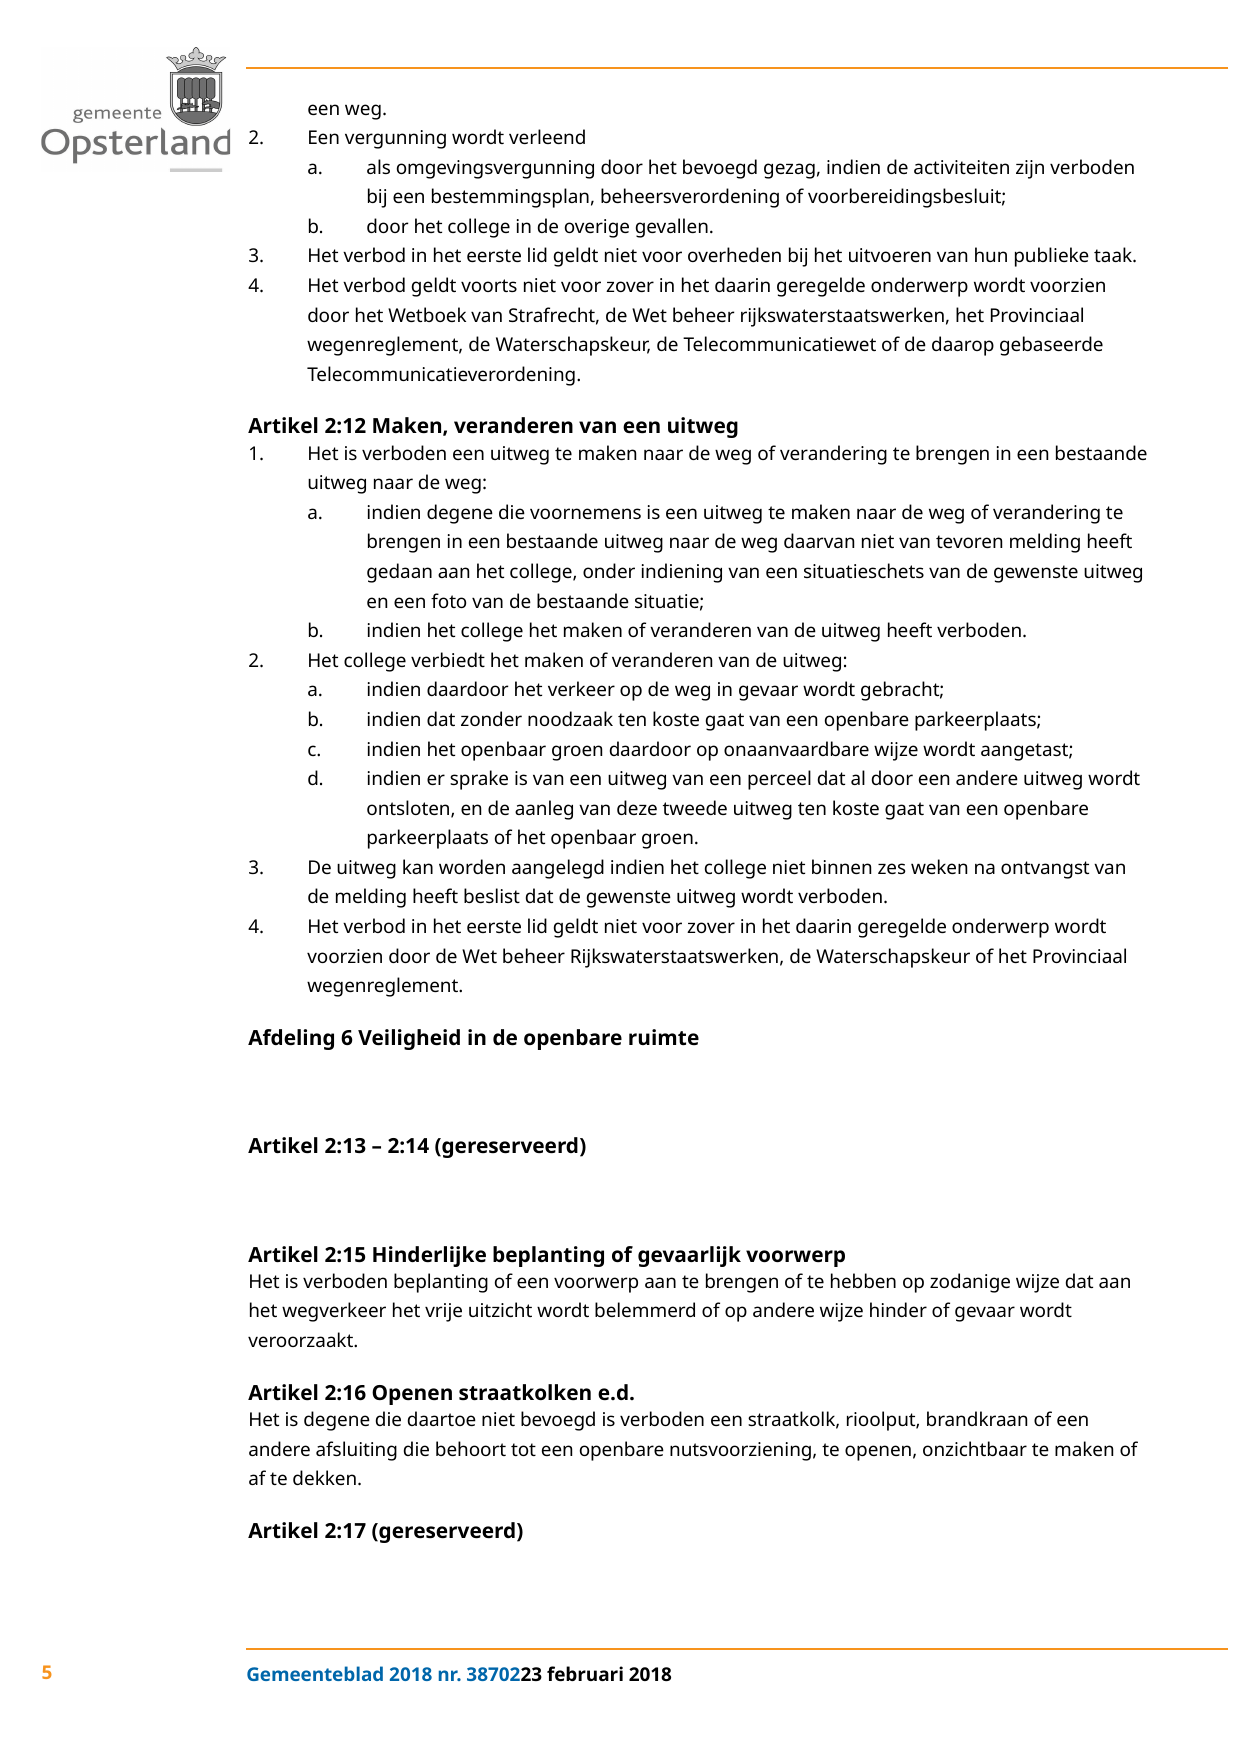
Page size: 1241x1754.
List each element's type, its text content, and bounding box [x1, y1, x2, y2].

list een weg. [248, 95, 1152, 121]
text Afdeling 6 Veiligheid in de openbare ruimte [248, 1023, 1152, 1051]
list Het is verboden een uitweg te maken naar de weg of verandering te brengen in een bestaande uitweg naar de weg: [248, 440, 1152, 495]
list als omgevingsvergunning door het bevoegd gezag, indien de activiteiten zijn verboden bij een bestemmingsplan, beheersverordening of voorbereidingsbesluit; [307, 154, 1152, 209]
list indien het college het maken of veranderen van de uitweg heeft verboden. [307, 617, 1152, 643]
list indien het openbaar groen daardoor op onaanvaardbare wijze wordt aangetast; [307, 736, 1152, 761]
list indien dat zonder noodzaak ten koste gaat van een openbare parkeerplaats; [307, 706, 1152, 732]
list door het college in de overige gevallen. [307, 213, 1152, 239]
text Het is degene die daartoe niet bevoegd is verboden een straatkolk, rioolput, brandkraan of een andere afsluiting die behoort tot een openbare nutsvoorziening, te openen, onzichtbaar te maken of af te dekken. [248, 1406, 1152, 1491]
list indien daardoor het verkeer op de weg in gevaar wordt gebracht; [307, 677, 1152, 702]
text Artikel 2:17 (gereserveerd) [248, 1516, 1152, 1544]
text Artikel 2:12 Maken, veranderen van een uitweg [248, 411, 1152, 440]
list Het verbod in het eerste lid geldt niet voor overheden bij het uitvoeren van hun publieke taak. [248, 243, 1152, 268]
text Artikel 2:15 Hinderlijke beplanting of gevaarlijk voorwerp [248, 1240, 1152, 1268]
list indien degene die voornemens is een uitweg te maken naar de weg of verandering te brengen in een bestaande uitweg naar de weg daarvan niet van tevoren melding heeft gedaan aan het college, onder indiening van een situatieschets van de gewenste uitweg en een foto van de bestaande situatie; [307, 499, 1152, 613]
list De uitweg kan worden aangelegd indien het college niet binnen zes weken na ontvangst van de melding heeft beslist dat de gewenste uitweg wordt verboden. [248, 854, 1152, 909]
text Artikel 2:16 Openen straatkolken e.d. [248, 1378, 1152, 1406]
text Artikel 2:13 – 2:14 (gereserveerd) [248, 1131, 1152, 1160]
list Het verbod in het eerste lid geldt niet voor zover in het daarin geregelde onderwerp wordt voorzien door de Wet beheer Rijkswaterstaatswerken, de Waterschapskeur of het Provinciaal wegenreglement. [248, 913, 1152, 998]
list Het verbod geldt voorts niet voor zover in het daarin geregelde onderwerp wordt voorzien door het Wetboek van Strafrecht, de Wet beheer rijkswaterstaatswerken, het Provinciaal wegenreglement, de Waterschapskeur, de Telecommunicatiewet of de daarop gebaseerde Telecommunicatieverordening. [248, 272, 1152, 387]
list Het college verbiedt het maken of veranderen van de uitweg: [248, 647, 1152, 673]
picture [41, 47, 231, 172]
list indien er sprake is van een uitweg van een perceel dat al door een andere uitweg wordt ontsloten, en de aanleg van deze tweede uitweg ten koste gaat van een openbare parkeerplaats of het openbaar groen. [307, 765, 1152, 850]
text Het is verboden beplanting of een voorwerp aan te brengen of te hebben op zodanige wijze dat aan het wegverkeer het vrije uitzicht wordt belemmerd of op andere wijze hinder of gevaar wordt veroorzaakt. [248, 1268, 1152, 1353]
list Een vergunning wordt verleend [248, 124, 1152, 150]
